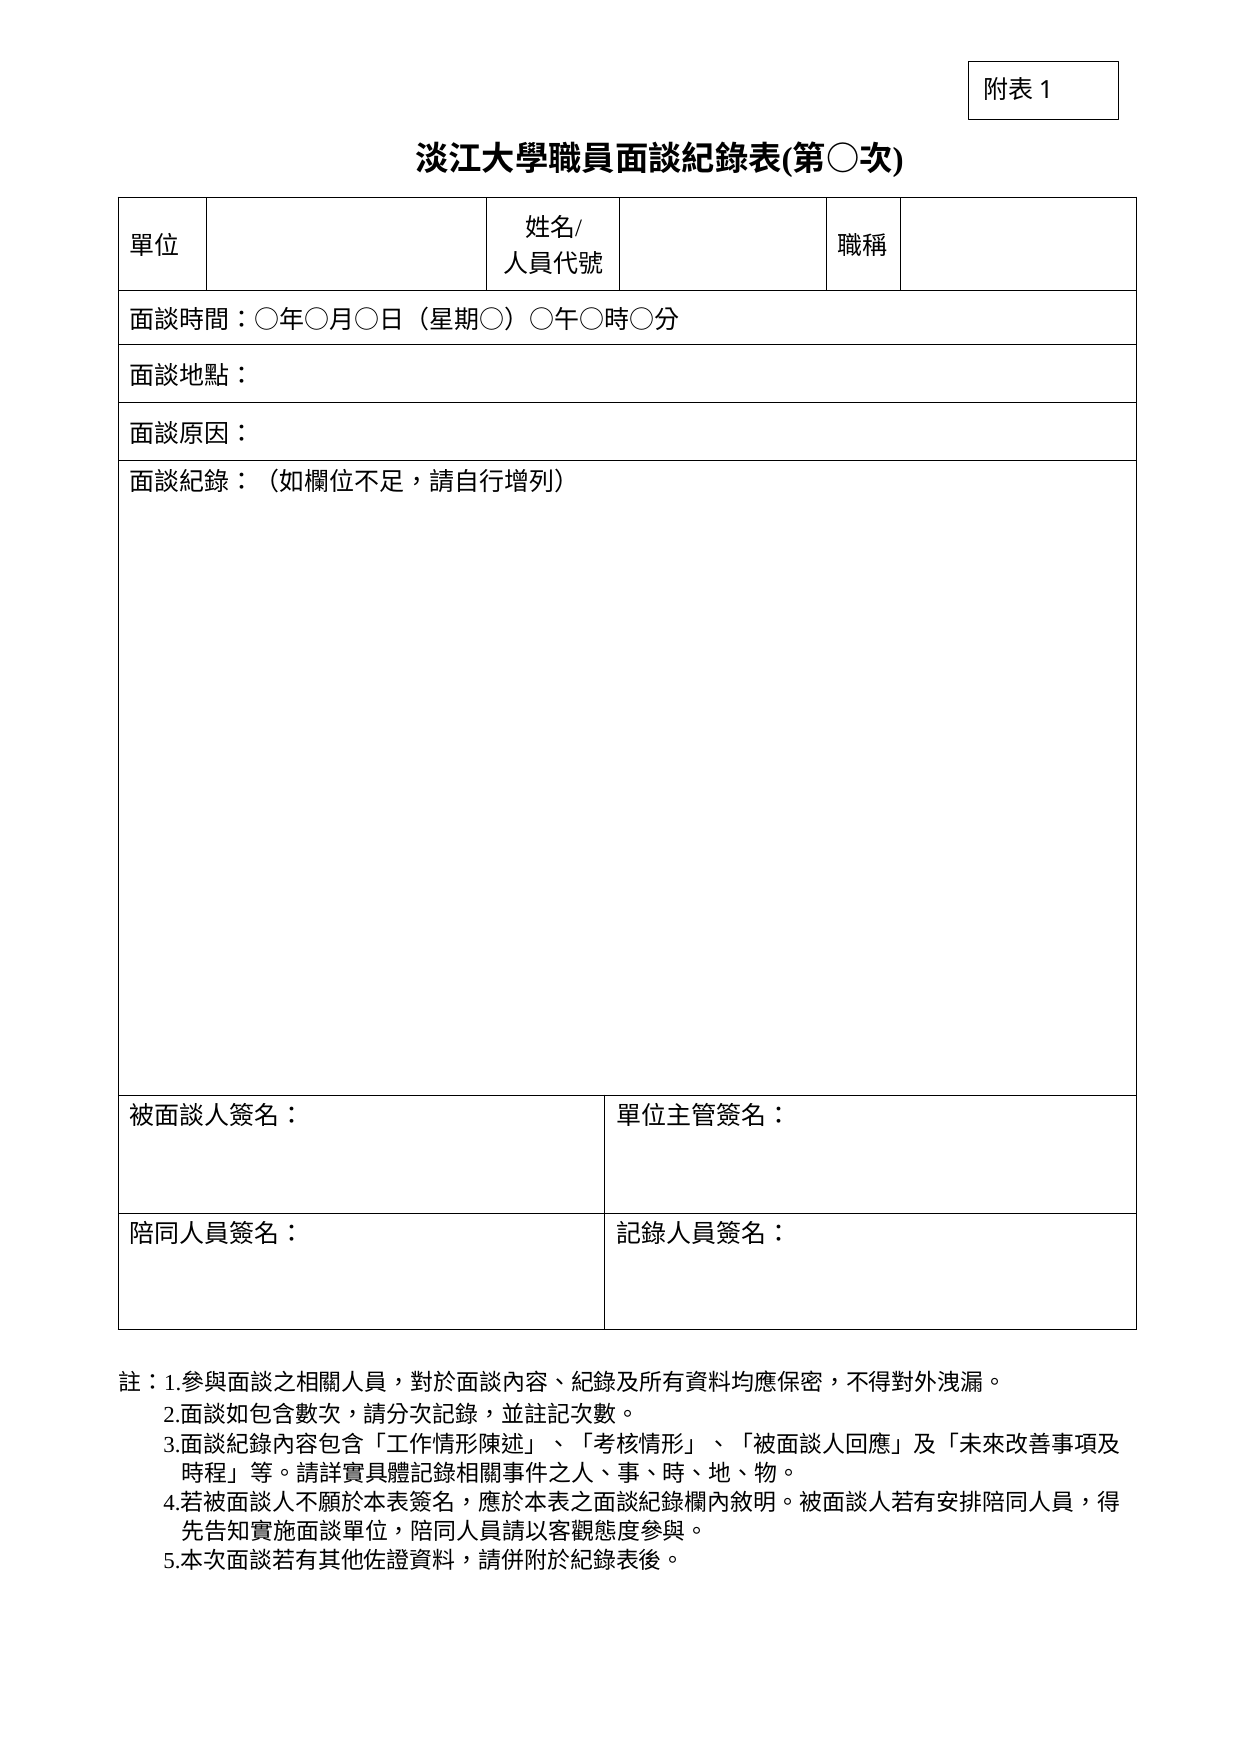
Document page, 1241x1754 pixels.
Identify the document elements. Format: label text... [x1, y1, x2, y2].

text 附表1 [984, 69, 1104, 106]
table_header [620, 198, 826, 290]
table_header 單位 [119, 198, 206, 290]
table_cell 面談紀錄：（如欄位不足，請自行增列） [119, 461, 1136, 1094]
table_cell 被面談人簽名： [119, 1096, 604, 1212]
table_cell 陪同人員簽名： [119, 1214, 604, 1329]
text 4.若被面談人不願於本表簽名，應於本表之面談紀錄欄內敘明。被面談人若有安排陪同人員，得先告知實施面談單位，陪同人員請以客觀態度參與。 [163, 1487, 1122, 1545]
table_cell 記錄人員簽名： [605, 1214, 1136, 1329]
table_cell 面談時間：○年○月○日（星期○）○午○時○分 [119, 291, 1136, 344]
table_header [901, 198, 1136, 290]
text 3.面談紀錄內容包含「工作情形陳述」、「考核情形」、「被面談人回應」及「未來改善事項及時程」等。請詳實具體記錄相關事件之人、事、時、地、物。 [163, 1429, 1122, 1487]
table_header 姓名/ 人員代號 [487, 198, 619, 290]
table_cell 單位主管簽名： [605, 1096, 1136, 1212]
table_header 職稱 [827, 198, 900, 290]
table_header [207, 198, 486, 290]
table_cell 面談原因： [119, 403, 1136, 460]
table_cell 面談地點： [119, 345, 1136, 402]
text 5.本次面談若有其他佐證資料，請併附於紀錄表後。 [163, 1545, 1122, 1574]
text 2.面談如包含數次，請分次記錄，並註記次數。 [163, 1399, 1122, 1429]
text 註：1.參與面談之相關人員，對於面談內容、紀錄及所有資料均應保密，不得對外洩漏。 [118, 1367, 1122, 1396]
text 淡江大學職員面談紀錄表(第○次) [118, 140, 1166, 178]
